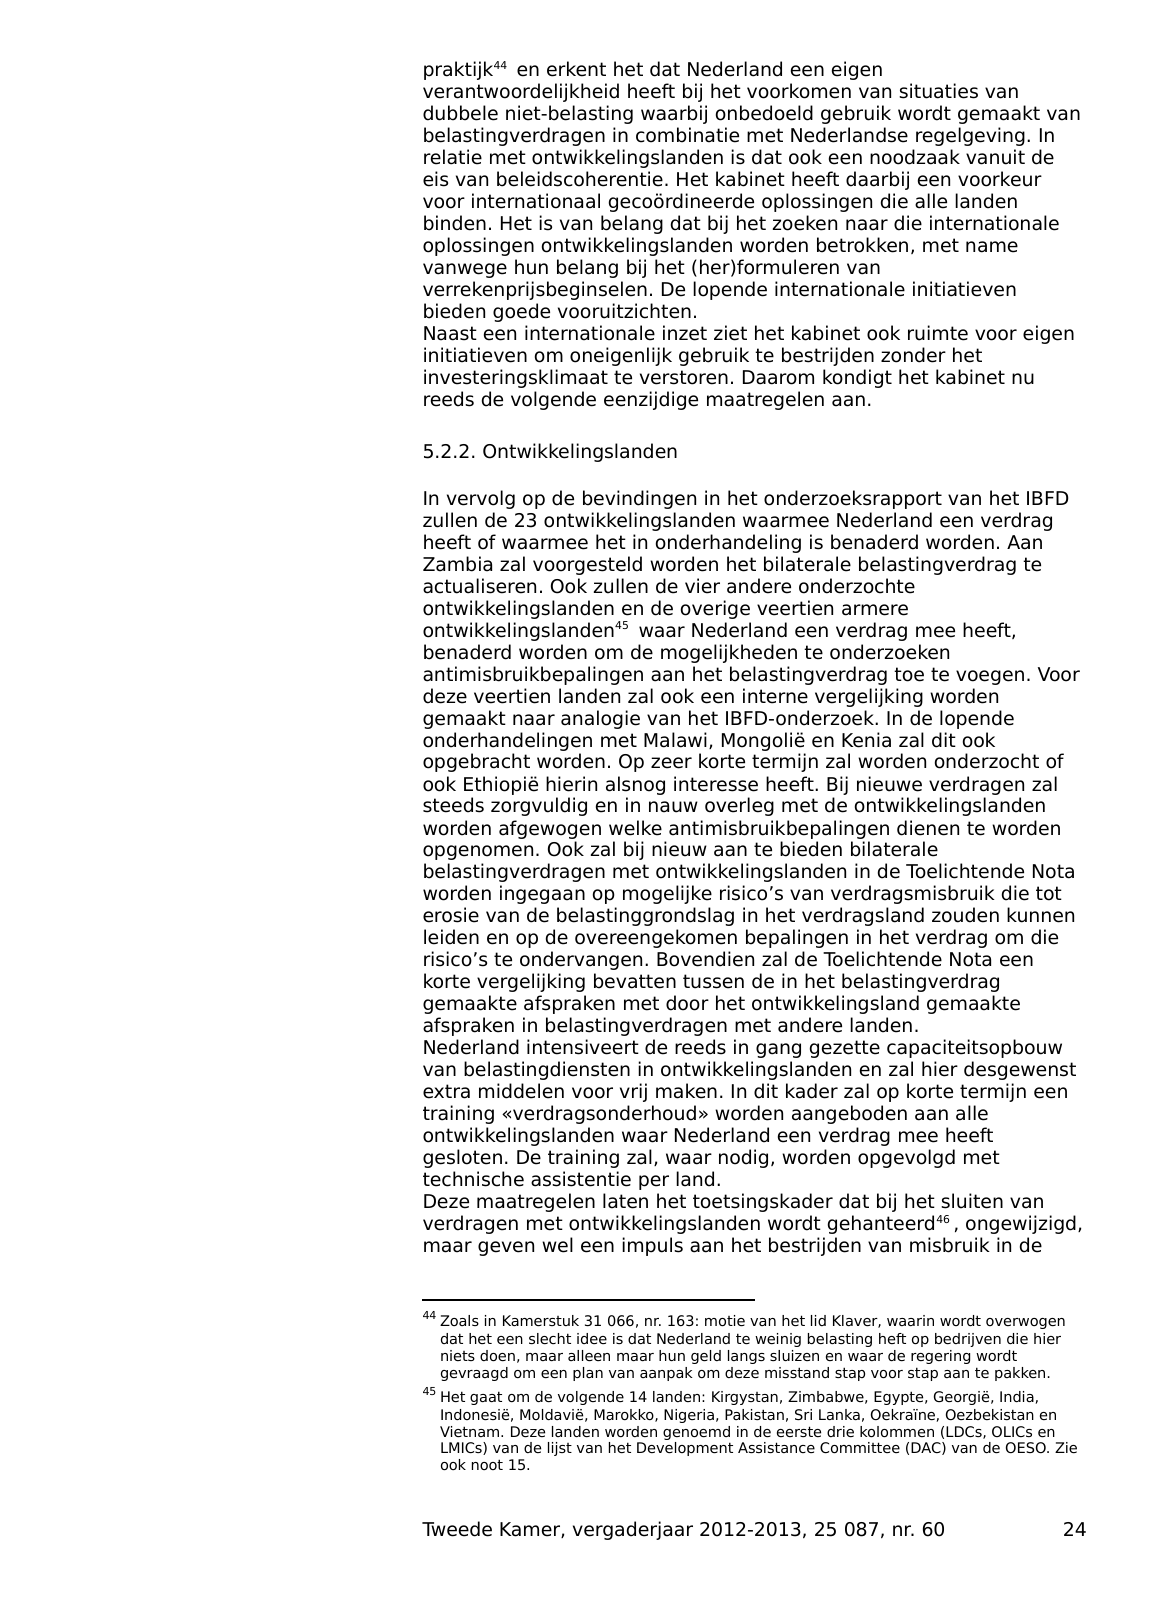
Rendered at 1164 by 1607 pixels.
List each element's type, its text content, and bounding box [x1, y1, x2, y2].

text Het gaat om de volgende 14 landen: Kirgystan, Zimbabwe, Egypte, Georgië, India, Indonesië, Moldavië, Marokko, Nigeria, Pakistan, Sri Lanka, Oekraïne, Oezbekistan en Vietnam. Deze landen worden genoemd in de eerste drie kolommen (LDCs, OLICs en LMICs) van de lijst van het Development Assistance Committee (DAC) van de OESO. Zie ook noot 15. [422, 1385, 1087, 1474]
text Naast een internationale inzet ziet het kabinet ook ruimte voor eigen initiatieven om oneigenlijk gebruik te bestrijden zonder het investeringsklimaat te verstoren. Daarom kondigt het kabinet nu reeds de volgende eenzijdige maatregelen aan. [422, 323, 1087, 411]
text Nederland intensiveert de reeds in gang gezette capaciteitsopbouw van belastingdiensten in ontwikkelingslanden en zal hier desgewenst extra middelen voor vrij maken. In dit kader zal op korte termijn een training «verdragsonderhoud» worden aangeboden aan alle ontwikkelingslanden waar Nederland een verdrag mee heeft gesloten. De training zal, waar nodig, worden opgevolgd met technische assistentie per land. [422, 1037, 1087, 1191]
text Uitgangspunt van het kabinet blijft dat Nederland een aantrekkelijk fiscaal klimaat moet houden voor investeringen. De hoofdstructuur van onze fiscale regelgeving, met daarin de belangrijke plaats van de deelnemingsvrijstelling, staat niet ter discussie. Ook staat niet ter discussie dat Nederland blijft streven naar een uitgebreid verdragennetwerk om daarmee dubbele belasting te voorkomen. Niettemin heeft het kabinet ook begrip voor de kritiek op de huidige praktijk en erkent het dat Nederland een eigen verantwoordelijkheid heeft bij het voorkomen van situaties van dubbele niet-belasting waarbij onbedoeld gebruik wordt gemaakt van belastingverdragen in combinatie met Nederlandse regelgeving. In relatie met ontwikkelingslanden is dat ook een noodzaak vanuit de eis van beleidscoherentie. Het kabinet heeft daarbij een voorkeur voor internationaal gecoördineerde oplossingen die alle landen binden. Het is van belang dat bij het zoeken naar die internationale oplossingen ontwikkelingslanden worden betrokken, met name vanwege hun belang bij het (her)formuleren van verrekenprijsbeginselen. De lopende internationale initiatieven bieden goede vooruitzichten. [422, 59, 1087, 323]
text Deze maatregelen laten het toetsingskader dat bij het sluiten van verdragen met ontwikkelingslanden wordt gehanteerd, ongewijzigd, maar geven wel een impuls aan het bestrijden van misbruik in de [422, 1191, 1087, 1257]
text In vervolg op de bevindingen in het onderzoeksrapport van het IBFD zullen de 23 ontwikkelingslanden waarmee Nederland een verdrag heeft of waarmee het in onderhandeling is benaderd worden. Aan Zambia zal voorgesteld worden het bilaterale belastingverdrag te actualiseren. Ook zullen de vier andere onderzochte ontwikkelingslanden en de overige veertien armere ontwikkelingslanden waar Nederland een verdrag mee heeft, benaderd worden om de mogelijkheden te onderzoeken antimisbruikbepalingen aan het belastingverdrag toe te voegen. Voor deze veertien landen zal ook een interne vergelijking worden gemaakt naar analogie van het IBFD-onderzoek. In de lopende onderhandelingen met Malawi, Mongolië en Kenia zal dit ook opgebracht worden. Op zeer korte termijn zal worden onderzocht of ook Ethiopië hierin alsnog interesse heeft. Bij nieuwe verdragen zal steeds zorgvuldig en in nauw overleg met de ontwikkelingslanden worden afgewogen welke antimisbruikbepalingen dienen te worden opgenomen. Ook zal bij nieuw aan te bieden bilaterale belastingverdragen met ontwikkelingslanden in de Toelichtende Nota worden ingegaan op mogelijke risico’s van verdragsmisbruik die tot erosie van de belastinggrondslag in het verdragsland zouden kunnen leiden en op de overeengekomen bepalingen in het verdrag om die risico’s te ondervangen. Bovendien zal de Toelichtende Nota een korte vergelijking bevatten tussen de in het belastingverdrag gemaakte afspraken met door het ontwikkelingsland gemaakte afspraken in belastingverdragen met andere landen. [422, 488, 1087, 1037]
subtitle 5.2.2. Ontwikkelingslanden [422, 441, 1087, 463]
text Zoals in Kamerstuk 31 066, nr. 163: motie van het lid Klaver, waarin wordt overwogen dat het een slecht idee is dat Nederland te weinig belasting heft op bedrijven die hier niets doen, maar alleen maar hun geld langs sluizen en waar de regering wordt gevraagd om een plan van aanpak om deze misstand stap voor stap aan te pakken. [422, 1309, 1087, 1382]
